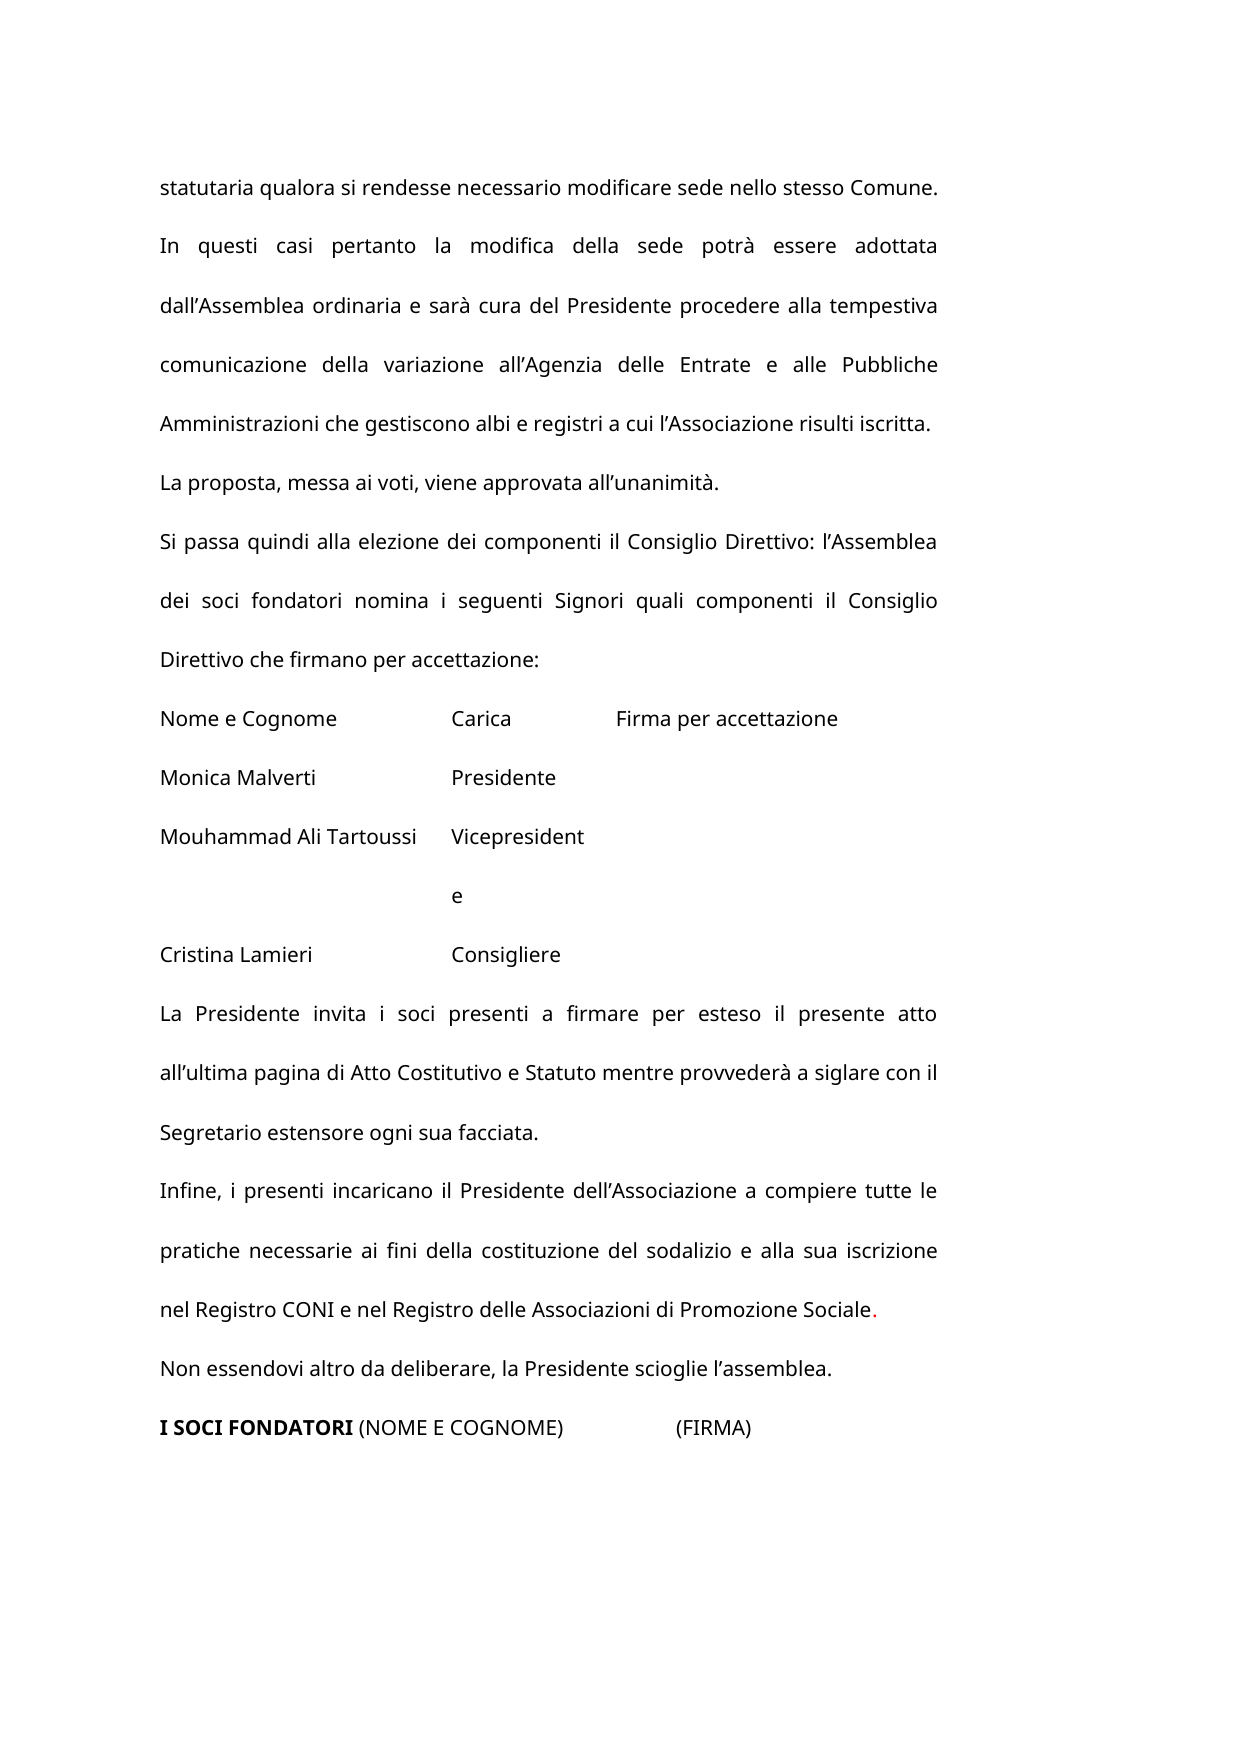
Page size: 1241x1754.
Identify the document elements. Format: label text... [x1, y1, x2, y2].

text La Presidente invita i soci presenti a firmare per esteso il presente atto all’ultima pagina di Atto Costitutivo e Statuto mentre provvederà a siglare con il Segretario estensore ogni sua facciata. [159, 974, 939, 1152]
text La proposta, messa ai voti, viene approvata all’unanimità. [159, 443, 939, 502]
text Non essendovi altro da deliberare, la Presidente scioglie l’assemblea. [159, 1329, 939, 1388]
table_cell Mouhammad Ali Tartoussi [148, 798, 440, 916]
table_cell Monica Malverti [148, 738, 440, 797]
text Si passa quindi alla elezione dei componenti il Consiglio Direttivo: l’Assemblea dei soci fondatori nomina i seguenti Signori quali componenti il Consiglio Direttivo che firmano per accettazione: [159, 502, 939, 679]
text I SOCI FONDATORI (NOME E COGNOME) (FIRMA) [159, 1388, 939, 1447]
table_cell [604, 798, 938, 916]
table_cell Vicepresidente [440, 798, 604, 916]
table_cell [604, 916, 938, 974]
text Infine, i presenti incaricano il Presidente dell’Associazione a compiere tutte le pratiche necessarie ai fini della costituzione del sodalizio e alla sua iscrizione nel Registro CONI e nel Registro delle Associazioni di Promozione Sociale. [159, 1152, 939, 1329]
table_header Firma per accettazione [604, 679, 938, 738]
table_header Nome e Cognome [148, 679, 440, 738]
table_cell [604, 738, 938, 797]
table_header Carica [440, 679, 604, 738]
table_cell Cristina Lamieri [148, 916, 440, 974]
table_cell Presidente [440, 738, 604, 797]
text statutaria qualora si rendesse necessario modificare sede nello stesso Comune. In questi casi pertanto la modifica della sede potrà essere adottata dall’Assemblea ordinaria e sarà cura del Presidente procedere alla tempestiva comunicazione della variazione all’Agenzia delle Entrate e alle Pubbliche Amministrazioni che gestiscono albi e registri a cui l’Associazione risulti iscritta. [159, 148, 939, 443]
table_cell Consigliere [440, 916, 604, 974]
